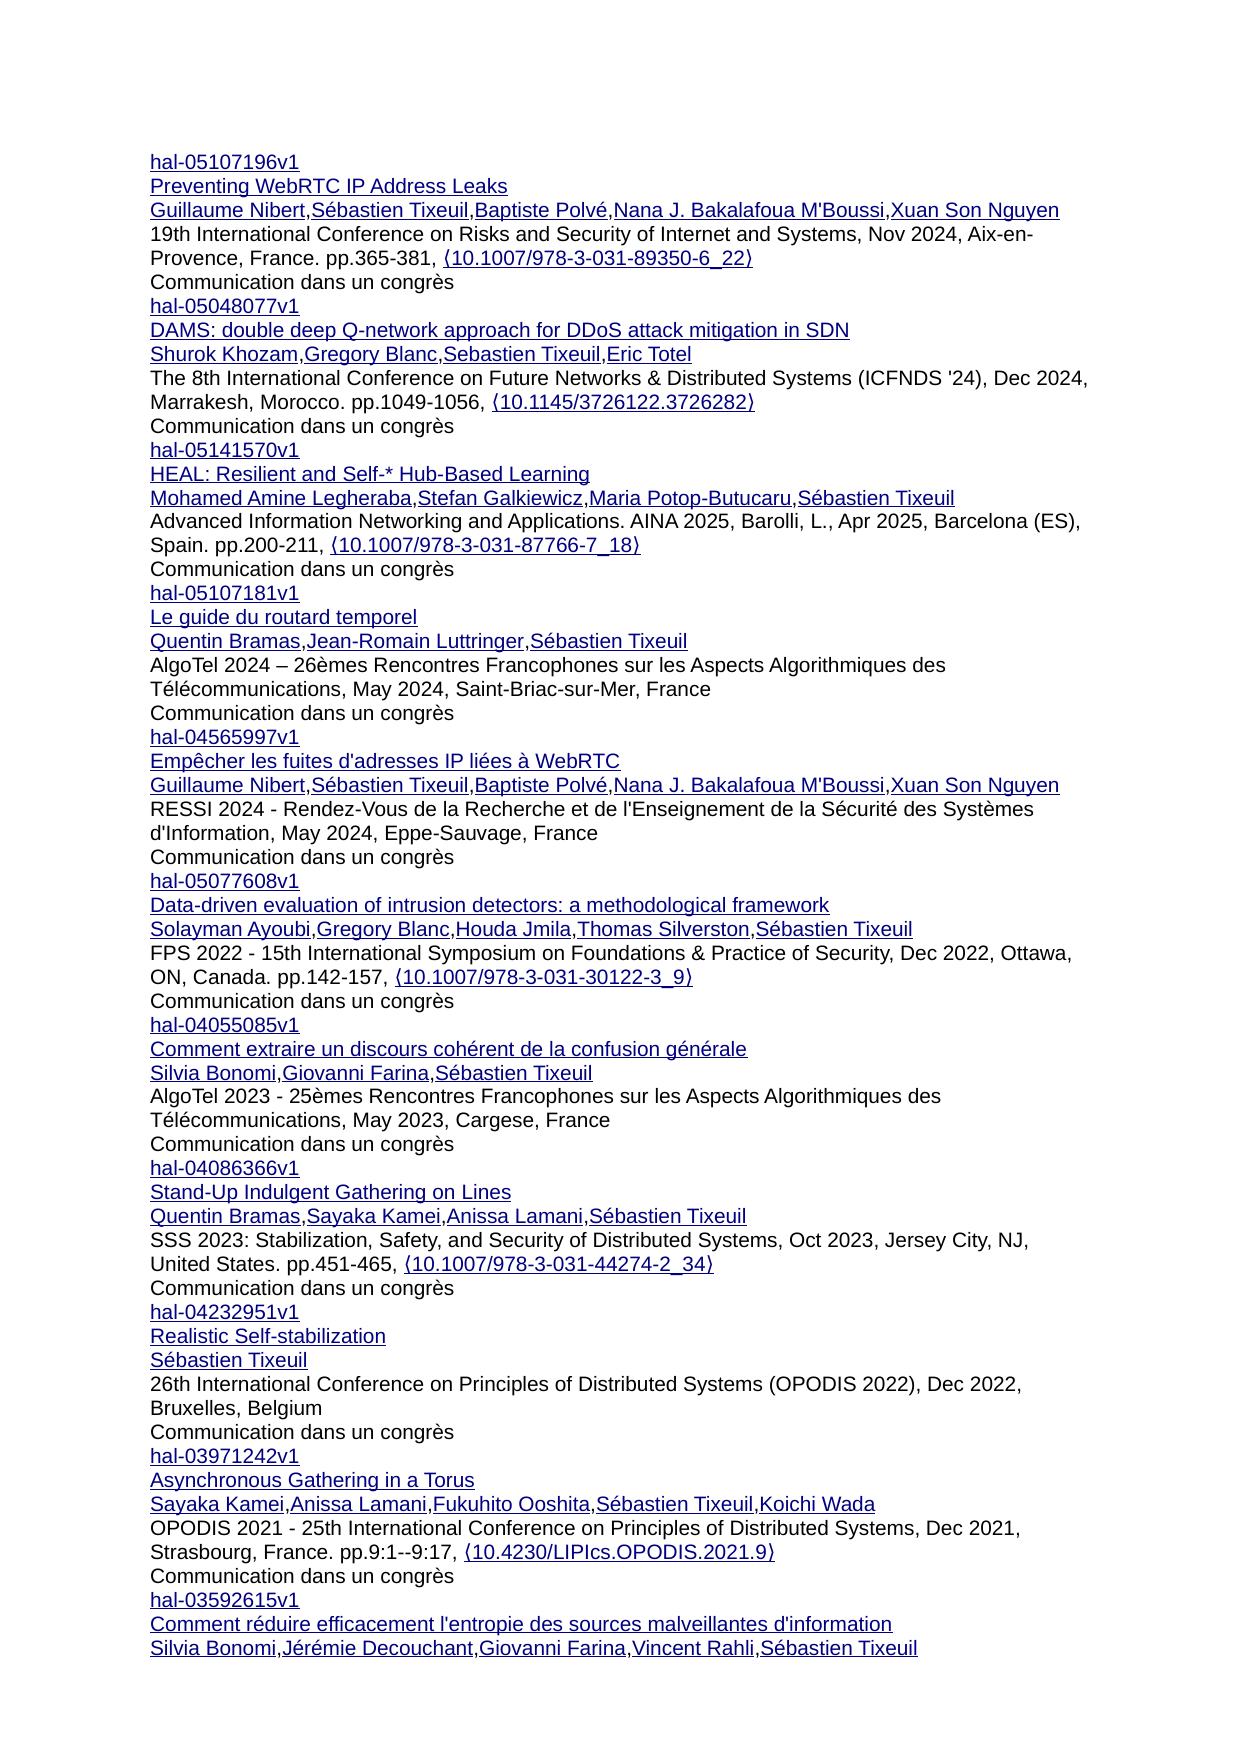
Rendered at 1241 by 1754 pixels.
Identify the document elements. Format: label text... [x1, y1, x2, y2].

table_cell Stand-Up Indulgent Gathering on Lines Quentin Bramas,Sayaka Kamei,Anissa Lamani,Sébastien Tixeuil SSS 2023: Stabilization, Safety, and Security of Distributed Systems, Oct 2023, Jersey City, NJ, United States. pp.451-465, ⟨10.1007/978-3-031-44274-2_34⟩ Communication dans un congrès hal-04232951v1 [150, 1180, 1090, 1324]
table_cell DAMS: double deep Q-network approach for DDoS attack mitigation in SDN Shurok Khozam,Gregory Blanc,Sebastien Tixeuil,Eric Totel The 8th International Conference on Future Networks & Distributed Systems (ICFNDS '24), Dec 2024, Marrakesh, Morocco. pp.1049-1056, ⟨10.1145/3726122.3726282⟩ Communication dans un congrès hal-05141570v1 [150, 318, 1090, 461]
table_cell Comment réduire efficacement l'entropie des sources malveillantes d'information Silvia Bonomi,Jérémie Decouchant,Giovanni Farina,Vincent Rahli,Sébastien Tixeuil [150, 1611, 1090, 1659]
table_cell Comment extraire un discours cohérent de la confusion générale Silvia Bonomi,Giovanni Farina,Sébastien Tixeuil AlgoTel 2023 - 25èmes Rencontres Francophones sur les Aspects Algorithmiques des Télécommunications, May 2023, Cargese, France Communication dans un congrès hal-04086366v1 [150, 1036, 1090, 1180]
table_cell HEAL: Resilient and Self-* Hub-Based Learning Mohamed Amine Legheraba,Stefan Galkiewicz,Maria Potop-Butucaru,Sébastien Tixeuil Advanced Information Networking and Applications. AINA 2025, Barolli, L., Apr 2025, Barcelona (ES), Spain. pp.200-211, ⟨10.1007/978-3-031-87766-7_18⟩ Communication dans un congrès hal-05107181v1 [150, 461, 1090, 605]
table_cell Le guide du routard temporel Quentin Bramas,Jean-Romain Luttringer,Sébastien Tixeuil AlgoTel 2024 – 26èmes Rencontres Francophones sur les Aspects Algorithmiques des Télécommunications, May 2024, Saint-Briac-sur-Mer, France Communication dans un congrès hal-04565997v1 [150, 605, 1090, 749]
table_cell Preventing WebRTC IP Address Leaks Guillaume Nibert,Sébastien Tixeuil,Baptiste Polvé,Nana J. Bakalafoua M'Boussi,Xuan Son Nguyen 19th International Conference on Risks and Security of Internet and Systems, Nov 2024, Aix-en-Provence, France. pp.365-381, ⟨10.1007/978-3-031-89350-6_22⟩ Communication dans un congrès hal-05048077v1 [150, 174, 1090, 318]
table_cell Asynchronous Gathering in a Torus Sayaka Kamei,Anissa Lamani,Fukuhito Ooshita,Sébastien Tixeuil,Koichi Wada OPODIS 2021 - 25th International Conference on Principles of Distributed Systems, Dec 2021, Strasbourg, France. pp.9:1--9:17, ⟨10.4230/LIPIcs.OPODIS.2021.9⟩ Communication dans un congrès hal-03592615v1 [150, 1468, 1090, 1611]
table_cell hal-05107196v1 [150, 150, 1090, 174]
table_cell Data-driven evaluation of intrusion detectors: a methodological framework Solayman Ayoubi,Gregory Blanc,Houda Jmila,Thomas Silverston,Sébastien Tixeuil FPS 2022 - 15th International Symposium on Foundations & Practice of Security, Dec 2022, Ottawa, ON, Canada. pp.142-157, ⟨10.1007/978-3-031-30122-3_9⟩ Communication dans un congrès hal-04055085v1 [150, 893, 1090, 1036]
table_cell Realistic Self-stabilization Sébastien Tixeuil 26th International Conference on Principles of Distributed Systems (OPODIS 2022), Dec 2022, Bruxelles, Belgium Communication dans un congrès hal-03971242v1 [150, 1324, 1090, 1468]
table_cell Empêcher les fuites d'adresses IP liées à WebRTC Guillaume Nibert,Sébastien Tixeuil,Baptiste Polvé,Nana J. Bakalafoua M'Boussi,Xuan Son Nguyen RESSI 2024 - Rendez-Vous de la Recherche et de l'Enseignement de la Sécurité des Systèmes d'Information, May 2024, Eppe-Sauvage, France Communication dans un congrès hal-05077608v1 [150, 749, 1090, 893]
